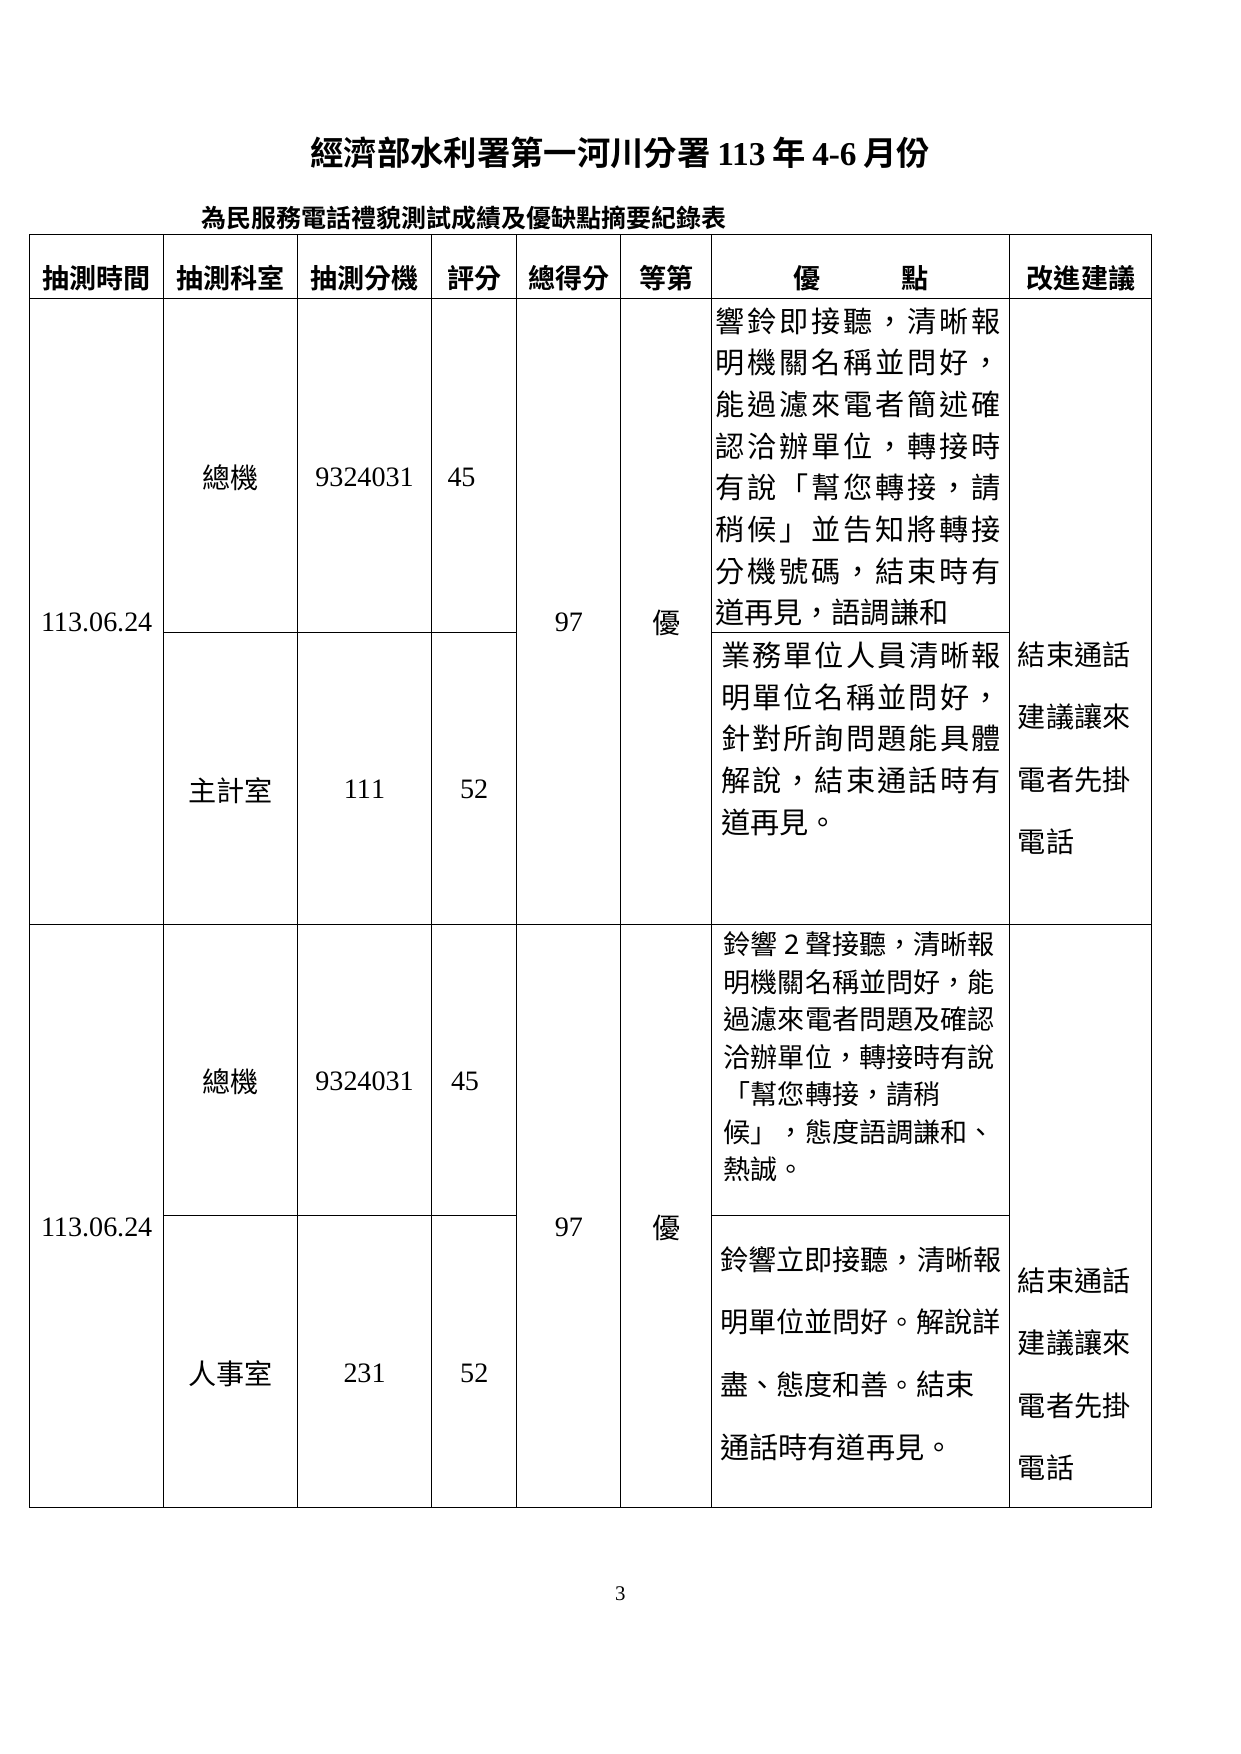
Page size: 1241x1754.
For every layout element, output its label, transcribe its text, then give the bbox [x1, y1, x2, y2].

table_header 優 點 [712, 235, 1009, 298]
table_header 等第 [621, 235, 711, 298]
table_cell 優 [621, 299, 711, 924]
table_header 總得分 [517, 235, 620, 298]
text 經濟部水利署第一河川分署113年4-6月份 [35, 109, 1205, 172]
table_cell 鈴響2聲接聽，清晰報明機關名稱並問好，能過濾來電者問題及確認洽辦單位，轉接時有說「幫您轉接，請稍候」，態度語調謙和、熱誠。 [712, 925, 1009, 1215]
table_cell 97 [517, 299, 620, 924]
table_cell 優 [621, 925, 711, 1507]
table_header 改進建議 [1010, 235, 1151, 298]
table_cell 52 [432, 633, 516, 924]
table_cell 響鈴即接聽，清晰報明機關名稱並問好，能過濾來電者簡述確認洽辦單位，轉接時有說「幫您轉接，請稍候」並告知將轉接分機號碼，結束時有道再見，語調謙和 [712, 299, 1009, 632]
text 為民服務電話禮貌測試成績及優缺點摘要紀錄表 [35, 172, 1205, 234]
table_cell 113.06.24 [30, 925, 163, 1507]
table_header 評分 [432, 235, 516, 298]
table_cell 45 [432, 925, 516, 1215]
table_header 抽測時間 [30, 235, 163, 298]
table_cell 231 [298, 1216, 431, 1507]
table_cell 113.06.24 [30, 299, 163, 924]
table_header 抽測科室 [164, 235, 297, 298]
table_cell 結束通話建議讓來電者先掛電話 [1010, 925, 1151, 1507]
table_cell 鈴響立即接聽，清晰報明單位並問好。解說詳盡、態度和善。結束通話時有道再見。 [712, 1216, 1009, 1507]
table_cell 業務單位人員清晰報明單位名稱並問好，針對所詢問題能具體解說，結束通話時有道再見。 [712, 633, 1009, 924]
table_cell 111 [298, 633, 431, 924]
table_cell 9324031 [298, 299, 431, 632]
table_cell 45 [432, 299, 516, 632]
table_header 抽測分機 [298, 235, 431, 298]
table_cell 52 [432, 1216, 516, 1507]
table_cell 結束通話建議讓來電者先掛電話 [1010, 299, 1151, 924]
table_cell 總機 [164, 299, 297, 632]
table_cell 主計室 [164, 633, 297, 924]
table_cell 9324031 [298, 925, 431, 1215]
table_cell 人事室 [164, 1216, 297, 1507]
table_cell 97 [517, 925, 620, 1507]
table_cell 總機 [164, 925, 297, 1215]
